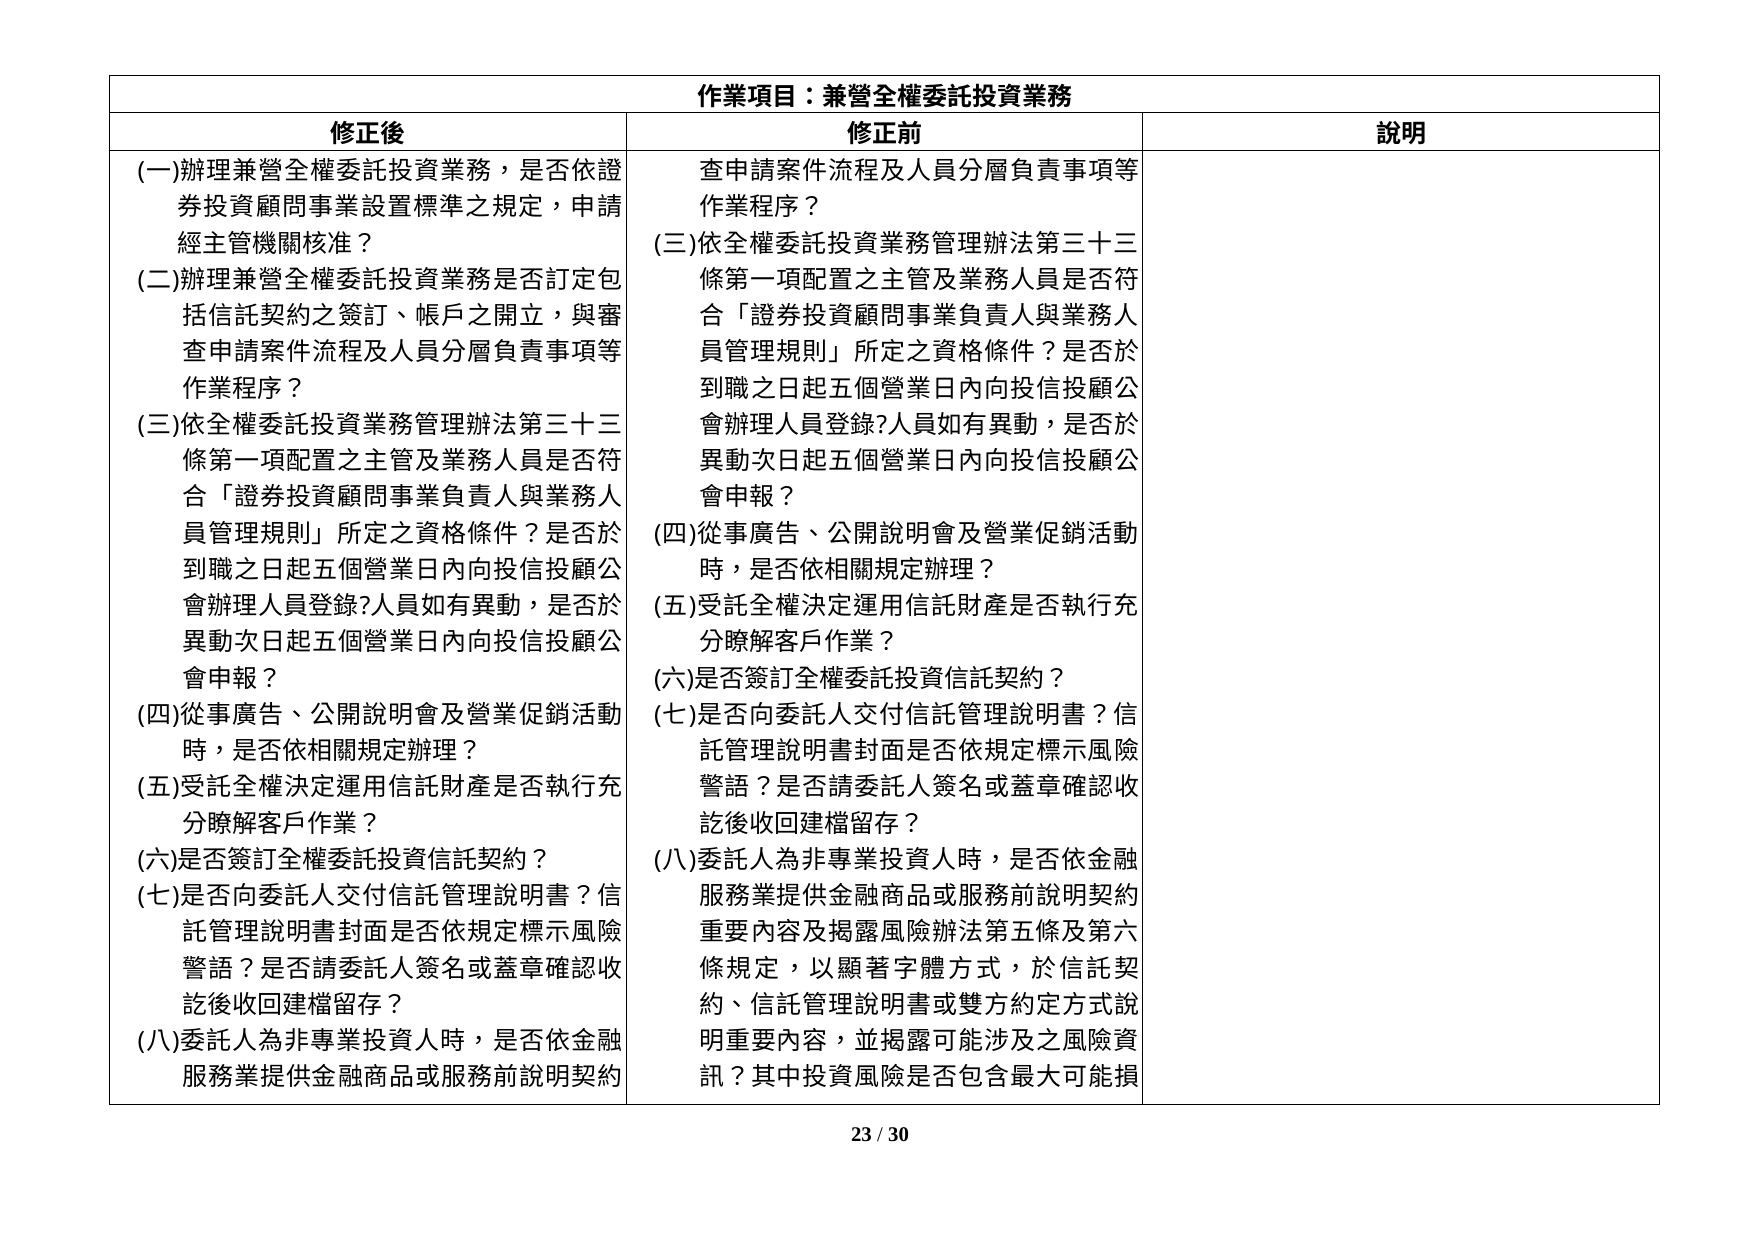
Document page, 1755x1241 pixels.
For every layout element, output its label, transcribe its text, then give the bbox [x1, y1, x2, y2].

table_cell (一)辦理兼營全權委託投資業務，是否依證券投資顧問事業設置標準之規定，申請經主管機關核准？ (二)辦理兼營全權委託投資業務是否訂定包括信託契約之簽訂、帳戶之開立，與審查申請案件流程及人員分層負責事項等作業程序？ (三)依全權委託投資業務管理辦法第三十三條第一項配置之主管及業務人員是否符合「證券投資顧問事業負責人與業務人員管理規則」所定之資格條件？是否於到職之日起五個營業日內向投信投顧公會辦理人員登錄?人員如有異動，是否於異動次日起五個營業日內向投信投顧公會申報？ (四)從事廣告、公開說明會及營業促銷活動時，是否依相關規定辦理？ (五)受託全權決定運用信託財產是否執行充分瞭解客戶作業？ (六)是否簽訂全權委託投資信託契約？ (七)是否向委託人交付信託管理說明書？信託管理說明書封面是否依規定標示風險警語？是否請委託人簽名或蓋章確認收訖後收回建檔留存？ (八)委託人為非專業投資人時，是否依金融服務業提供金融商品或服務前說明契約 [110, 151, 626, 1104]
table_cell 說明 [1143, 113, 1659, 149]
table_cell 查申請案件流程及人員分層負責事項等作業程序？ (三)依全權委託投資業務管理辦法第三十三條第一項配置之主管及業務人員是否符合「證券投資顧問事業負責人與業務人員管理規則」所定之資格條件？是否於到職之日起五個營業日內向投信投顧公會辦理人員登錄?人員如有異動，是否於異動次日起五個營業日內向投信投顧公會申報？ (四)從事廣告、公開說明會及營業促銷活動時，是否依相關規定辦理？ (五)受託全權決定運用信託財產是否執行充分瞭解客戶作業？ (六)是否簽訂全權委託投資信託契約？ (七)是否向委託人交付信託管理說明書？信託管理說明書封面是否依規定標示風險警語？是否請委託人簽名或蓋章確認收訖後收回建檔留存？ (八)委託人為非專業投資人時，是否依金融服務業提供金融商品或服務前說明契約重要內容及揭露風險辦法第五條及第六條規定，以顯著字體方式，於信託契約、信託管理說明書或雙方約定方式說明重要內容，並揭露可能涉及之風險資訊？其中投資風險是否包含最大可能損 [627, 151, 1142, 1104]
table_header 作業項目：兼營全權委託投資業務 [110, 76, 1659, 112]
table_cell 依金管會111年6月29日金管證投字第1110382135號函並參考「ESG實務指引」第五條至第六條規定，增訂作業程序(二)之5，以下項次遞移。 配合全文用詞一致使用，酌修文字。 同上。 配合全文用詞一致使用，酌修文字。 配合作業程序(二)之5，增訂本控制重點。 [1143, 151, 1659, 1104]
table_cell 修正後 [110, 113, 626, 149]
table_cell 修正前 [627, 113, 1142, 149]
